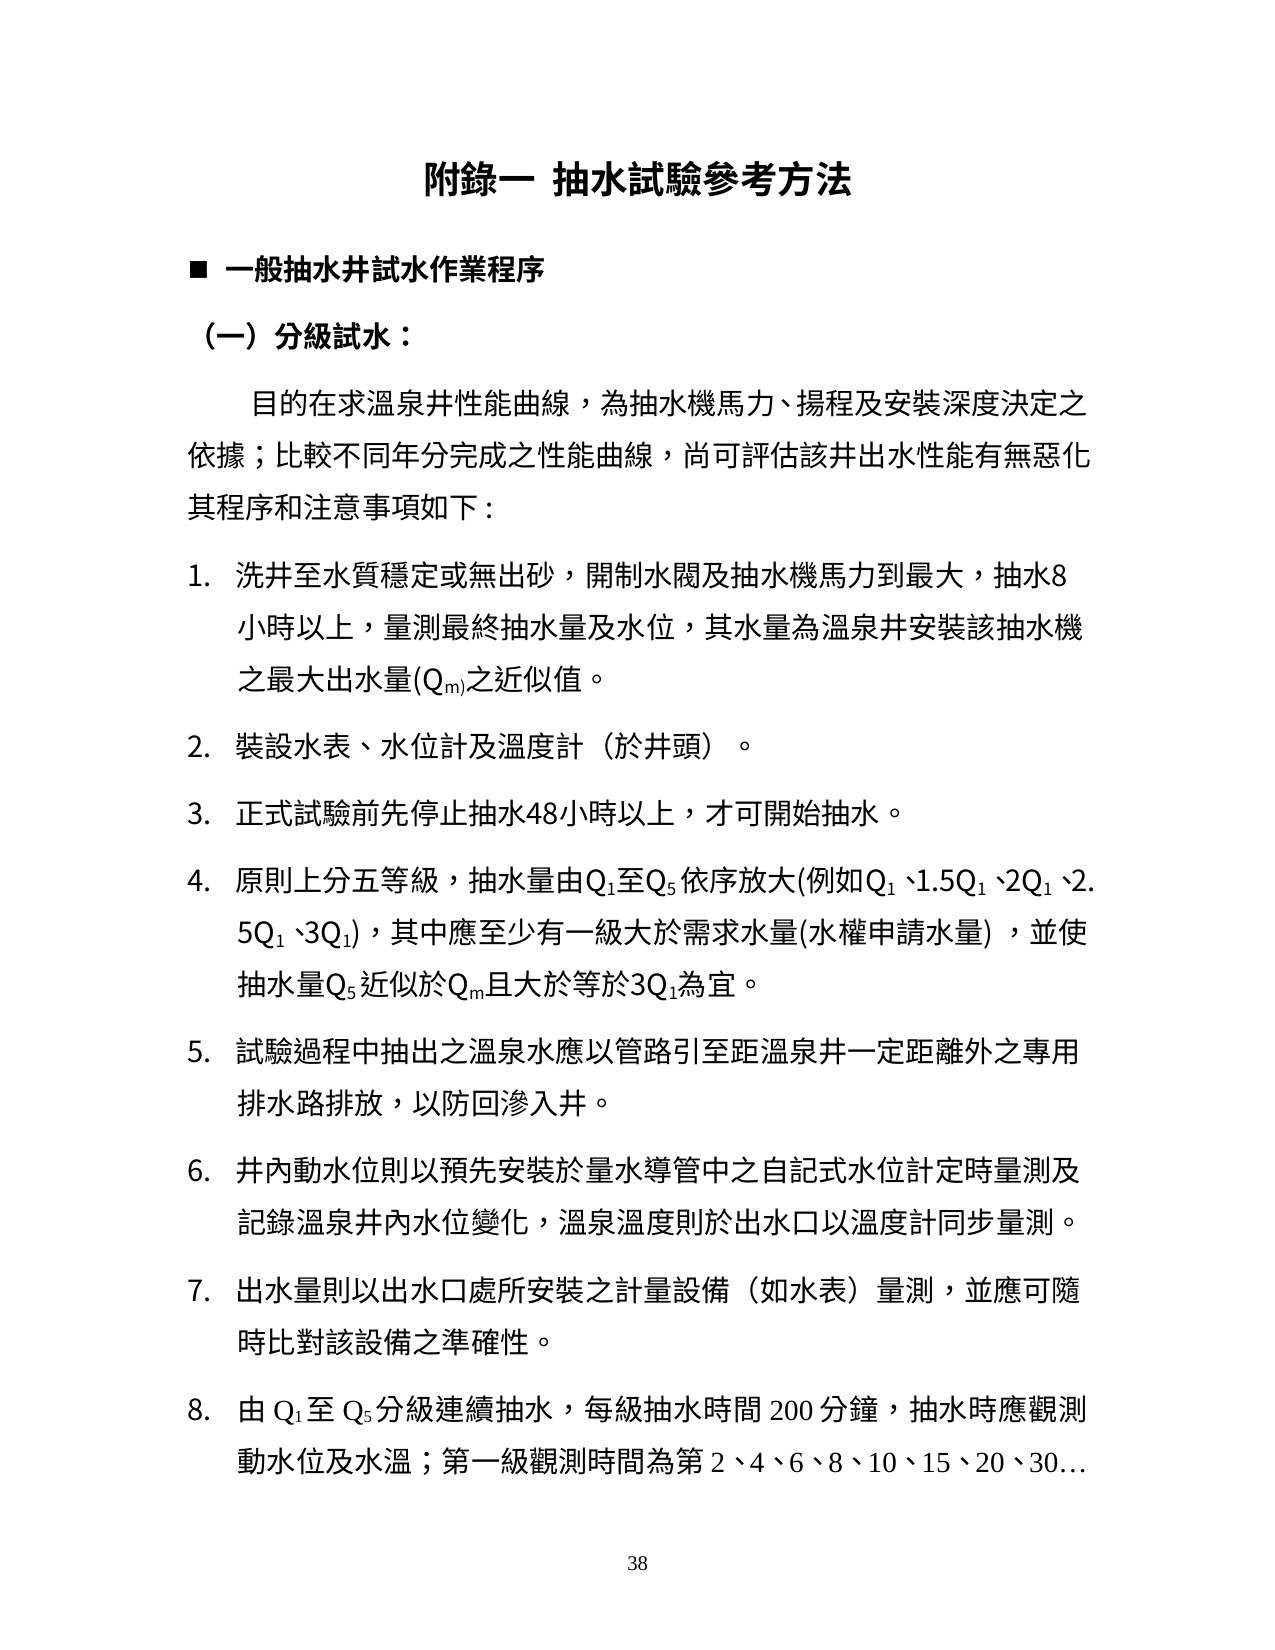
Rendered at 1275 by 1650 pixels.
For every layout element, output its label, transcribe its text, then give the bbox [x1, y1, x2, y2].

list 裝設水表、水位計及溫度計（於井頭）。 [187, 716, 1087, 768]
list 試驗過程中抽出之溫泉水應以管路引至距溫泉井一定距離外之專用排水路排放，以防回滲入井。 [187, 1021, 1087, 1125]
text （一）分級試水： [187, 306, 1087, 358]
list 一般抽水井試水作業程序 [187, 239, 1087, 291]
text 目的在求溫泉井性能曲線，為抽水機馬力、揚程及安裝深度決定之依據；比較不同年分完成之性能曲線，尚可評估該井出水性能有無惡化。其程序和注意事項如下 : [187, 373, 1087, 529]
list 原則上分五等級，抽水量由Q1至Q5 依序放大(例如Q1、1.5Q1、2Q1、2.5Q1、3Q1)，其中應至少有一級大於需求水量(水權申請水量) ，並使抽水量Q5 近似於Qm且大於等於3Q1為宜。 [187, 850, 1087, 1006]
subtitle 附錄一 抽水試驗參考方法 [187, 150, 1087, 204]
list 洗井至水質穩定或無出砂，開制水閥及抽水機馬力到最大，抽水8小時以上，量測最終抽水量及水位，其水量為溫泉井安裝該抽水機之最大出水量(Qm)之近似值。 [187, 544, 1087, 701]
list 正式試驗前先停止抽水48小時以上，才可開始抽水。 [187, 783, 1087, 835]
list 出水量則以出水口處所安裝之計量設備（如水表）量測，並應可隨時比對該設備之準確性。 [187, 1259, 1087, 1363]
list 由Q1至Q5分級連續抽水，每級抽水時間200分鐘，抽水時應觀測動水位及水溫；第一級觀測時間為第2、4、6、8、10、15、20、30… [187, 1378, 1087, 1483]
list 井內動水位則以預先安裝於量水導管中之自記式水位計定時量測及記錄溫泉井內水位變化，溫泉溫度則於出水口以溫度計同步量測。 [187, 1140, 1087, 1244]
